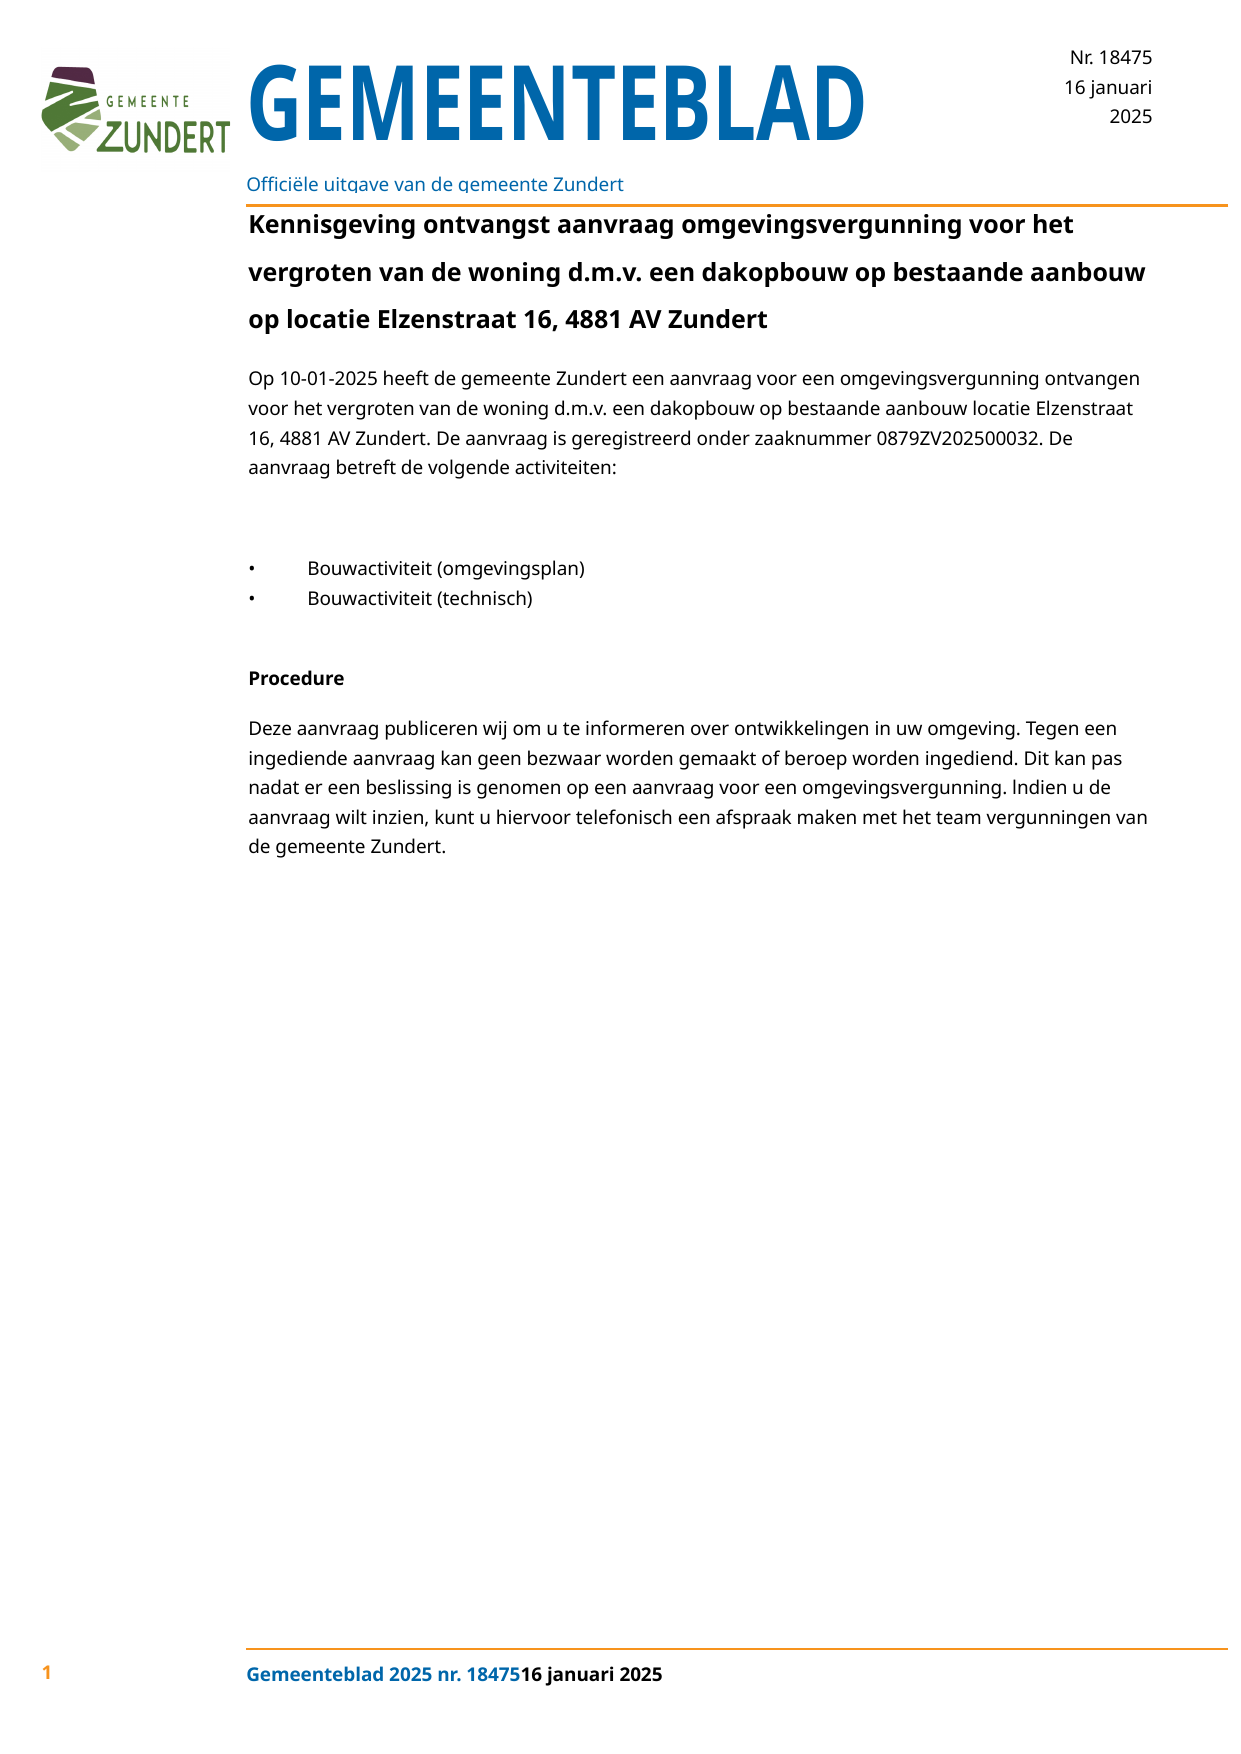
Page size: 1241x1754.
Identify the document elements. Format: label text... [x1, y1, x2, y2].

list Bouwactiviteit (technisch) [248, 585, 1152, 610]
list Bouwactiviteit (omgevingsplan) [248, 555, 1152, 581]
text Procedure [248, 665, 1152, 690]
text Deze aanvraag publiceren wij om u te informeren over ontwikkelingen in uw omgeving. Tegen een ingediende aanvraag kan geen bezwaar worden gemaakt of beroep worden ingediend. Dit kan pas nadat er een beslissing is genomen op een aanvraag voor een omgevingsvergunning. lndien u de aanvraag wilt inzien, kunt u hiervoor telefonisch een afspraak maken met het team vergunningen van de gemeente Zundert. [248, 715, 1152, 859]
text Op 10-01-2025 heeft de gemeente Zundert een aanvraag voor een omgevingsvergunning ontvangen voor het vergroten van de woning d.m.v. een dakopbouw op bestaande aanbouw locatie Elzenstraat 16, 4881 AV Zundert. De aanvraag is geregistreerd onder zaaknummer 0879ZV202500032. De aanvraag betreft de volgende activiteiten: [248, 366, 1152, 480]
text Kennisgeving ontvangst aanvraag omgevingsvergunning voor het vergroten van de woning d.m.v. een dakopbouw op bestaande aanbouw op locatie Elzenstraat 16, 4881 AV Zundert [248, 207, 1152, 336]
picture [41, 47, 231, 172]
